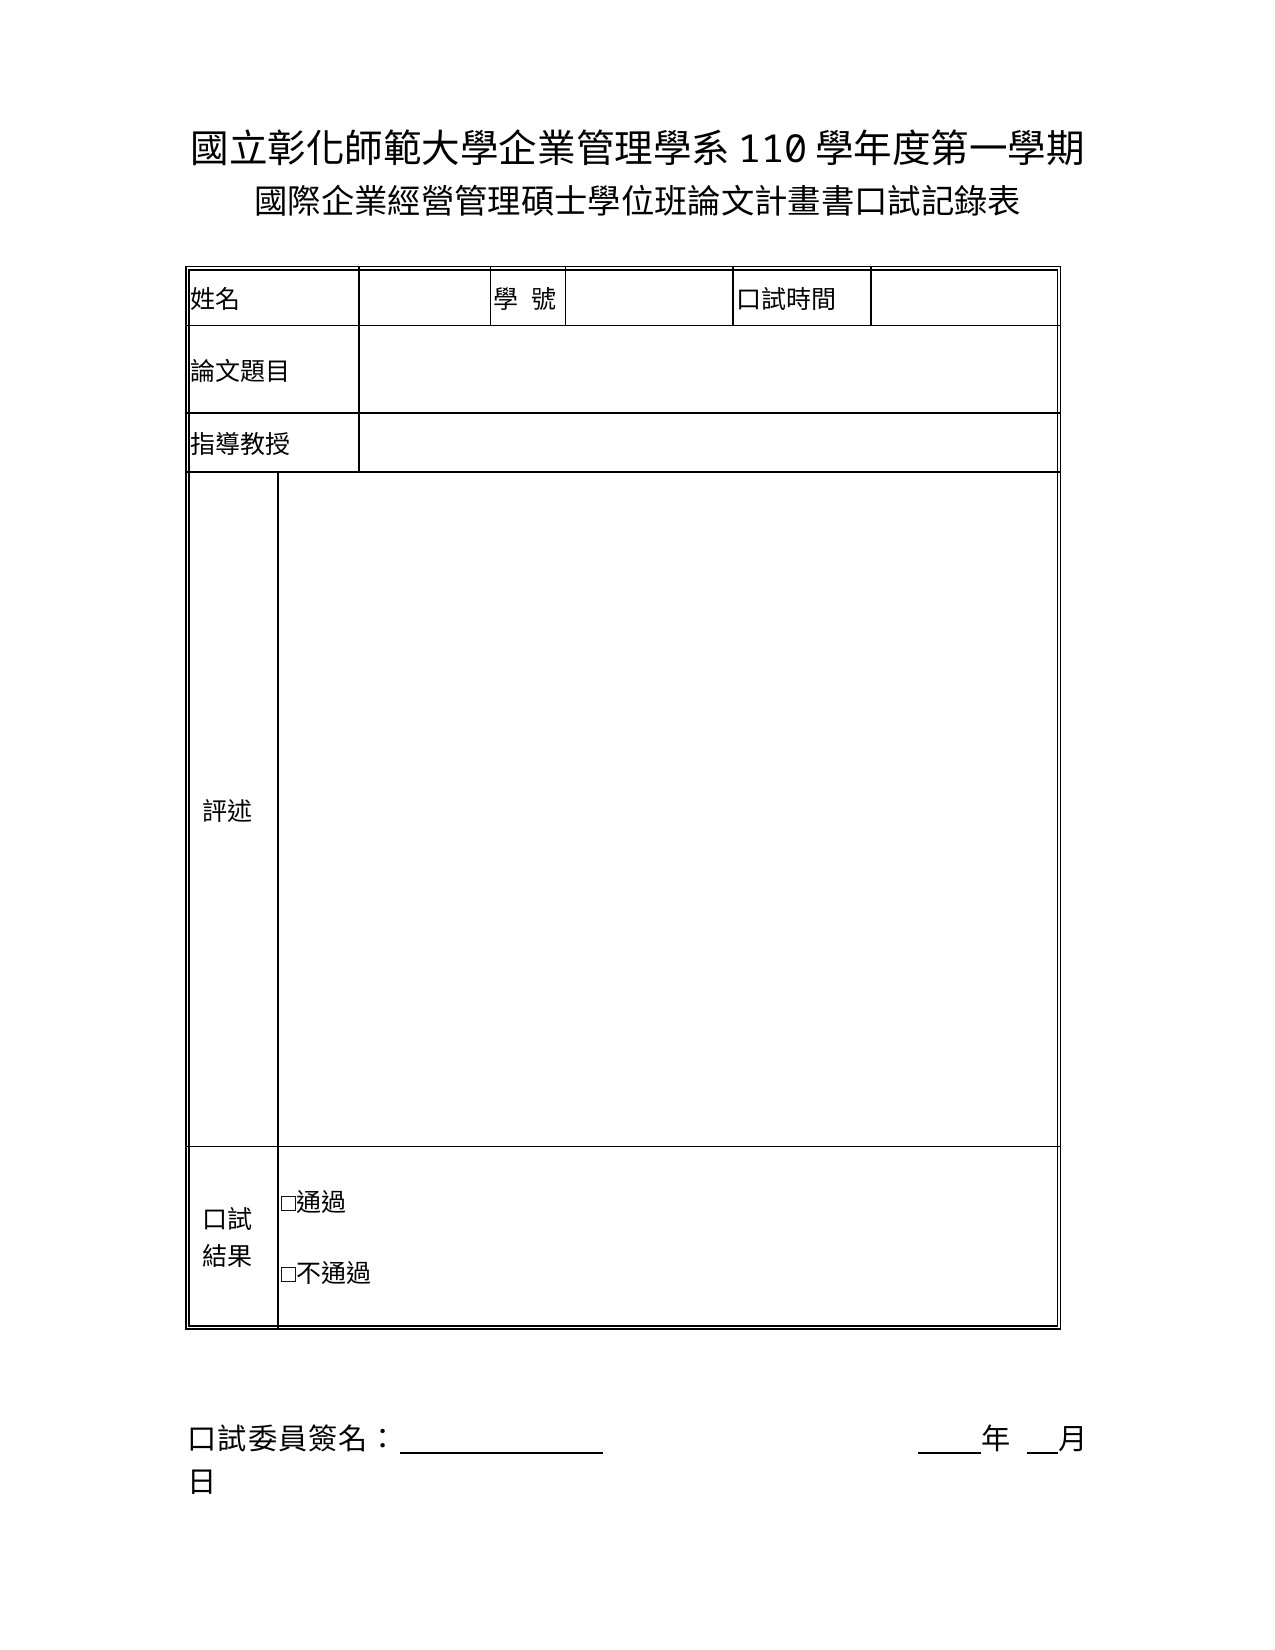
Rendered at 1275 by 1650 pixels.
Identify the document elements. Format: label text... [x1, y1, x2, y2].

table_header [872, 271, 1057, 325]
table_cell □通過 □不通過 [279, 1147, 1057, 1325]
text 口試委員簽名： 年 月 日 [187, 1416, 1087, 1501]
table_header [360, 271, 490, 325]
table_cell [360, 414, 1057, 471]
text 國際企業經營管理碩士學位班論文計畫書口試記錄表 [187, 175, 1087, 223]
text 國立彰化師範大學企業管理學系110學年度第一學期 [187, 112, 1087, 175]
table_cell 論文題目 [190, 326, 358, 412]
table_cell 評述 [190, 473, 277, 1146]
table_cell 口試結果 [190, 1147, 277, 1325]
table_header 學 號 [491, 271, 565, 325]
table_header 口試時間 [734, 271, 870, 325]
table_cell 指導教授 [190, 414, 358, 471]
table_header [566, 271, 732, 325]
table_cell [279, 473, 1057, 1146]
table_header 姓名 [190, 271, 358, 325]
table_cell [360, 326, 1057, 412]
